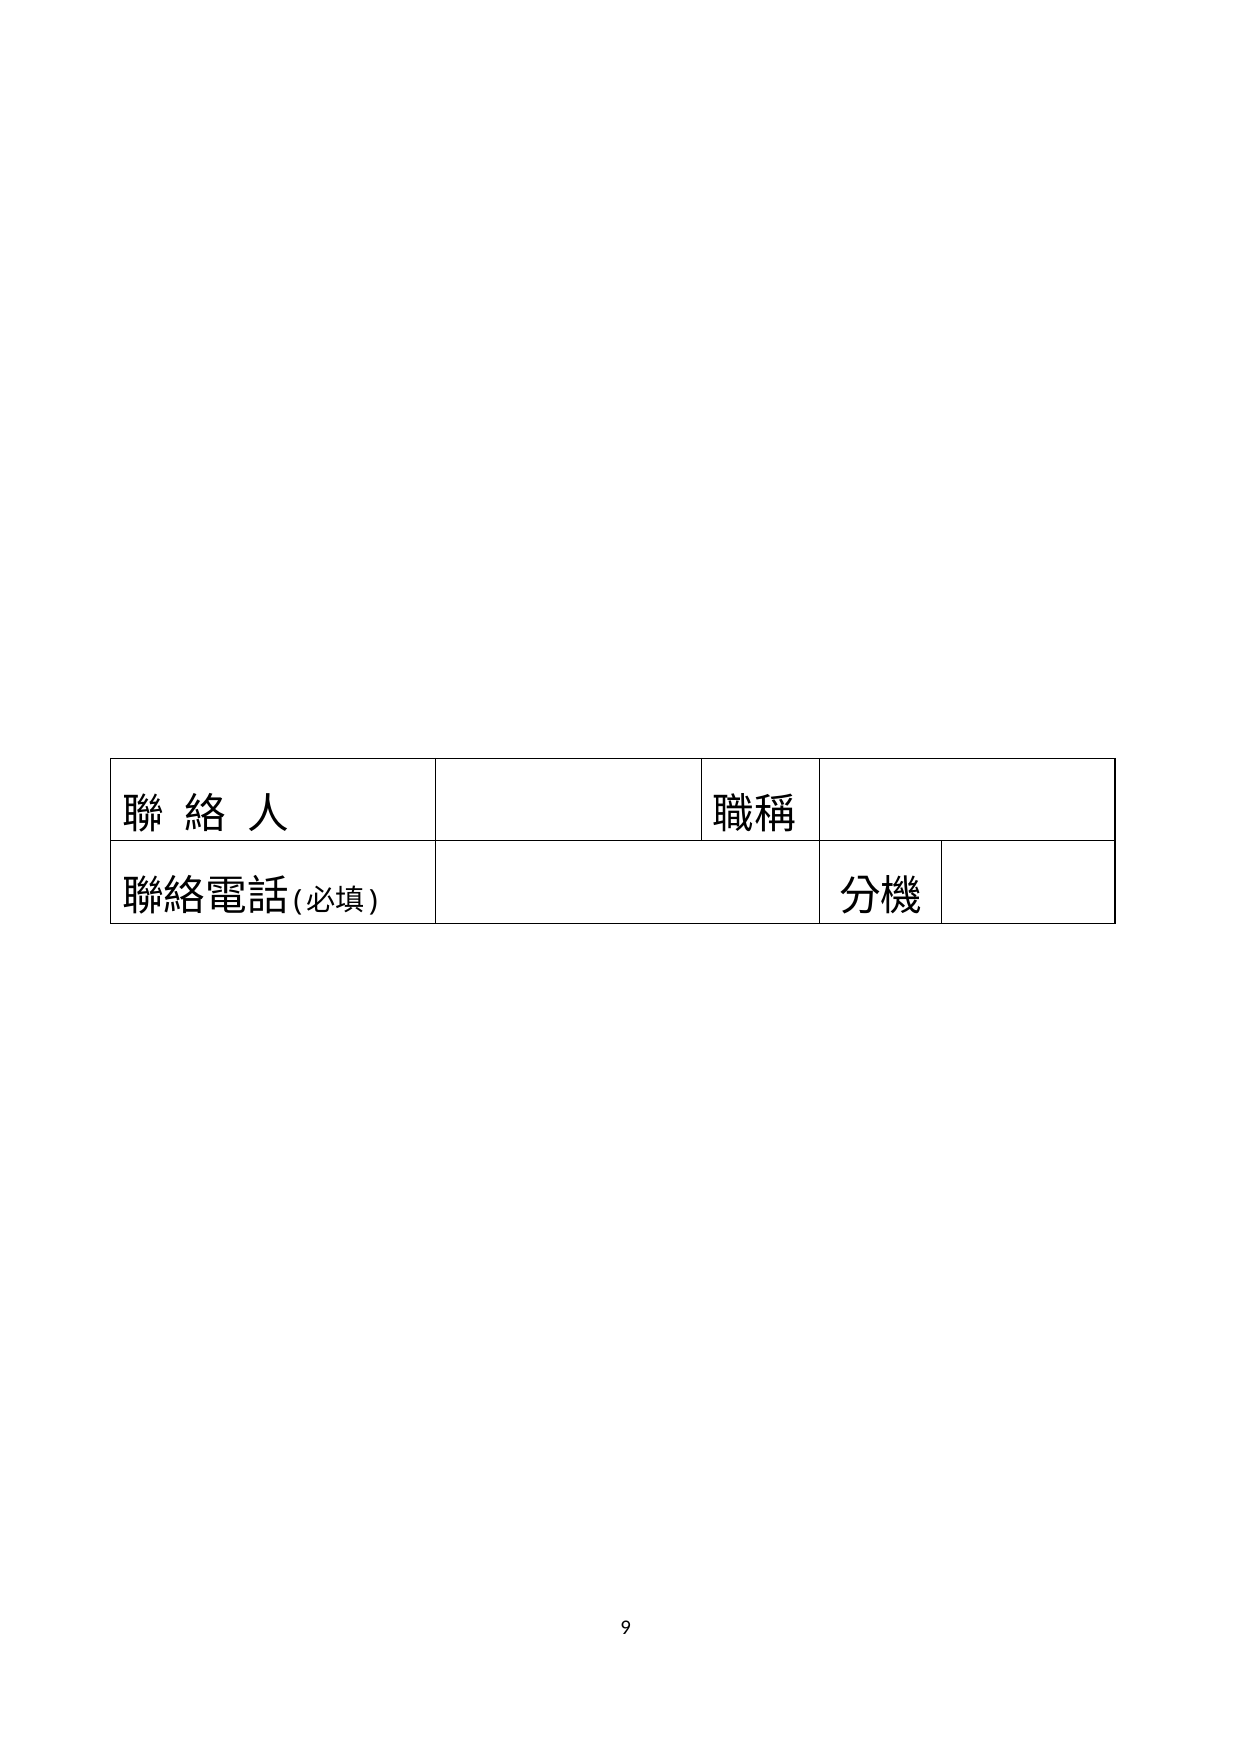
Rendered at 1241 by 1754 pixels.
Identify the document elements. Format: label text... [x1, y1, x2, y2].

table_cell [942, 841, 1114, 923]
table_cell 分機 [820, 841, 941, 923]
table_cell [436, 841, 819, 923]
table_cell [820, 759, 1114, 840]
table_cell 聯絡電話(必填) [111, 841, 435, 923]
table_cell [436, 759, 701, 840]
table_cell 職稱 [702, 759, 819, 840]
table_cell 聯 絡 人 [111, 759, 435, 840]
